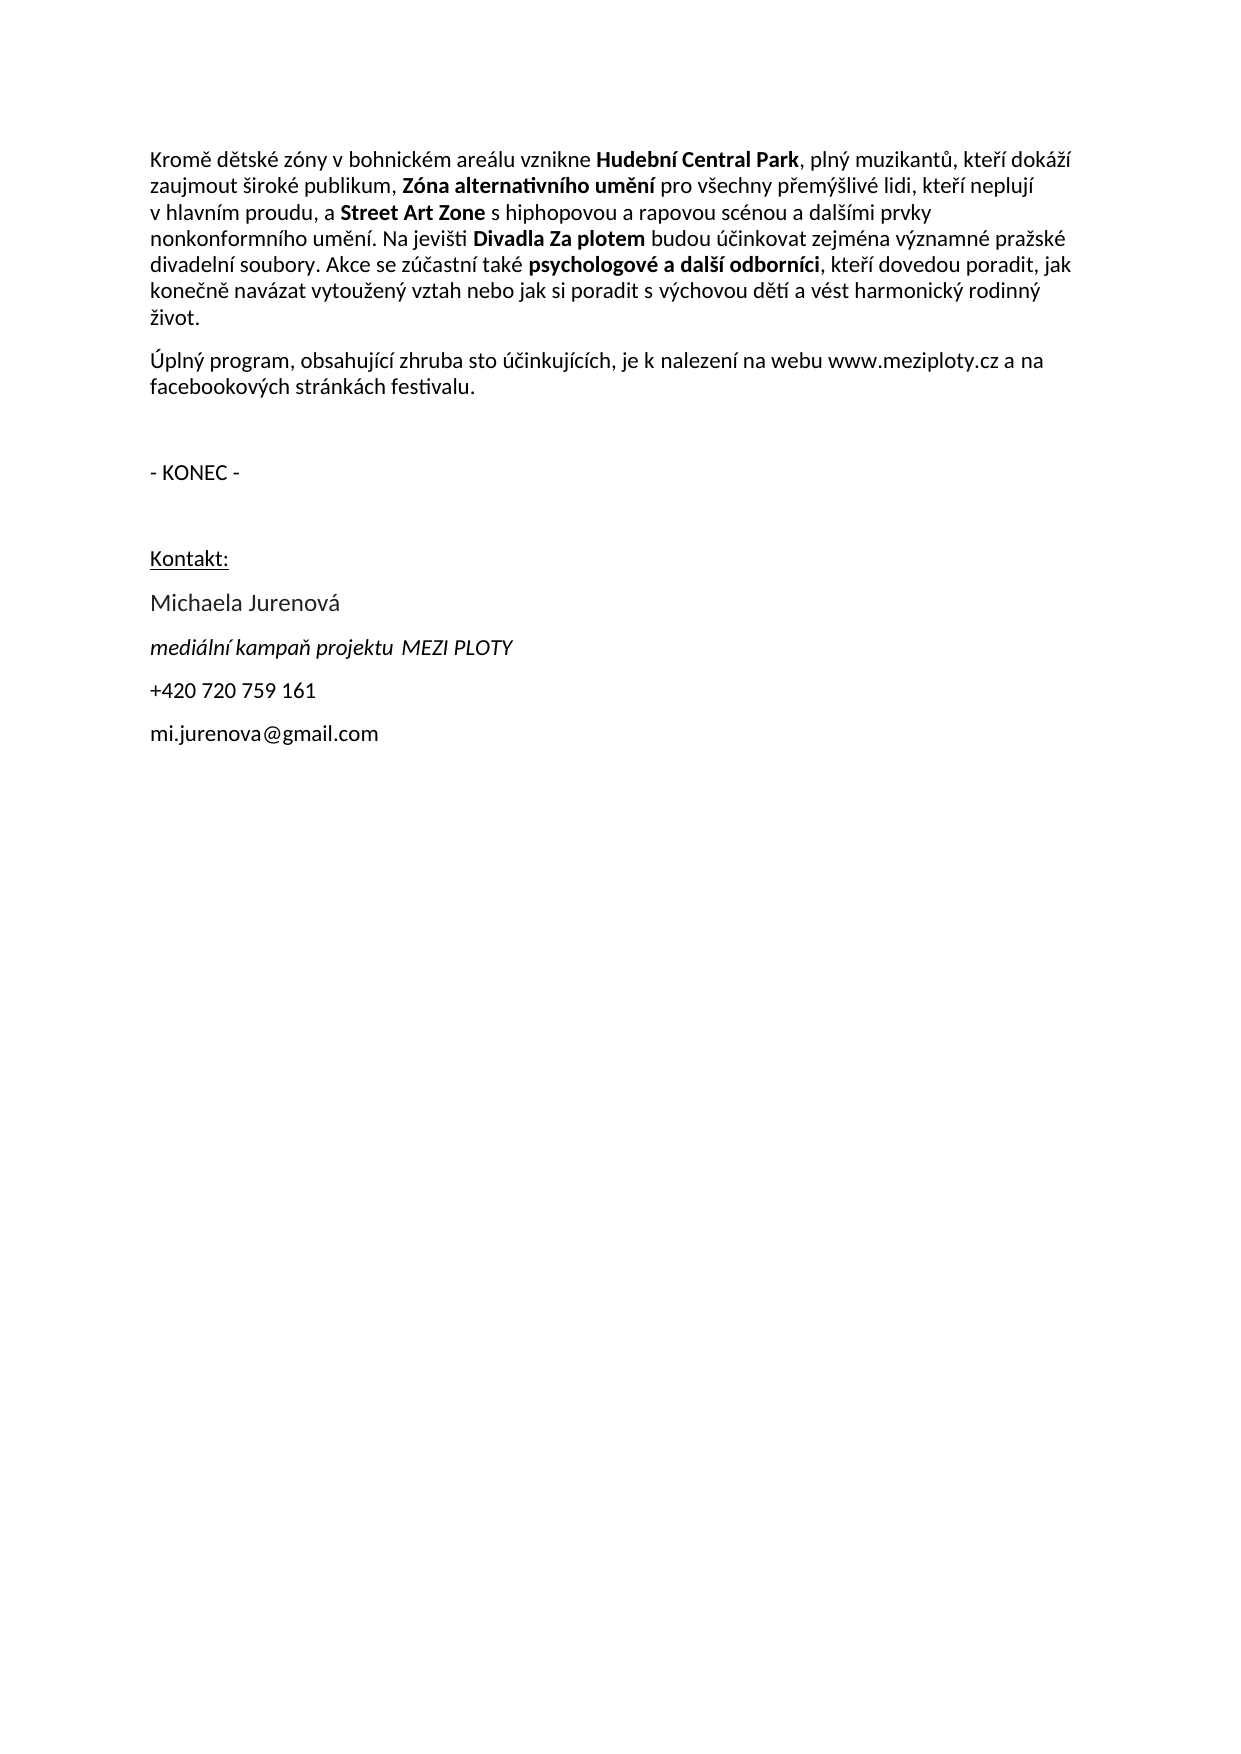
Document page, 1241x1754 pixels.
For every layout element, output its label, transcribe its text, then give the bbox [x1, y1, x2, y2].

text mi.jurenova@gmail.com [150, 724, 1091, 747]
text - KONEC - [150, 463, 1091, 486]
text Michaela Jurenová [150, 593, 1091, 618]
text mediální kampaň projektu MEZI PLOTY [150, 638, 1091, 661]
text Kontakt: [150, 549, 1091, 572]
text Úplný program, obsahující zhruba sto účinkujících, je k nalezení na webu www.meziploty.cz a na facebookových stránkách festivalu. [150, 351, 1091, 400]
text Kromě dětské zóny v bohnickém areálu vznikne Hudební Central Park, plný muzikantů, kteří dokáží zaujmout široké publikum, Zóna alternativního umění pro všechny přemýšlivé lidi, kteří neplují v hlavním proudu, a Street Art Zone s hiphopovou a rapovou scénou a dalšími prvky nonkonformního umění. Na jevišti Divadla Za plotem budou účinkovat zejména významné pražské divadelní soubory. Akce se zúčastní také psychologové a další odborníci, kteří dovedou poradit, jak konečně navázat vytoužený vztah nebo jak si poradit s výchovou dětí a vést harmonický rodinný život. [150, 150, 1091, 331]
text +420 720 759 161 [150, 681, 1091, 704]
